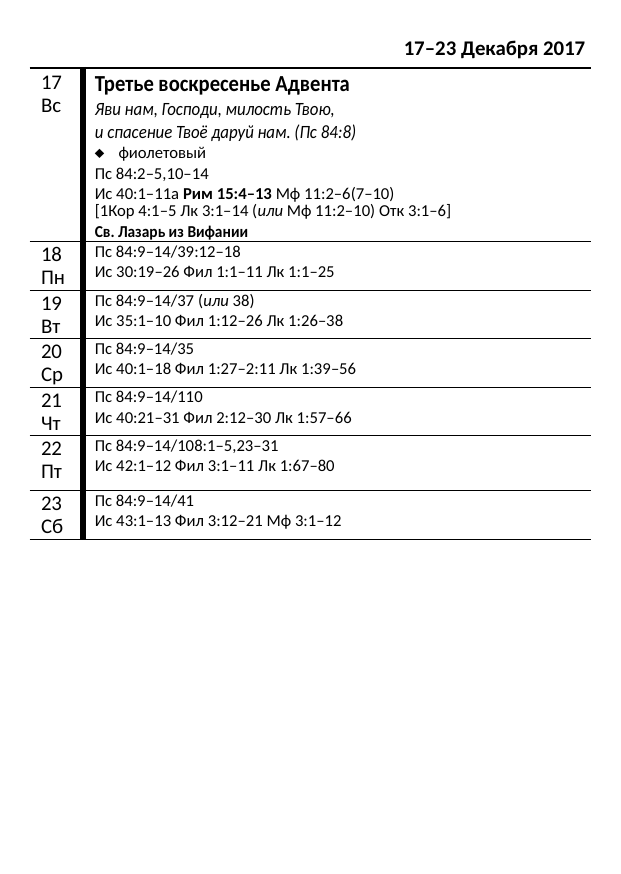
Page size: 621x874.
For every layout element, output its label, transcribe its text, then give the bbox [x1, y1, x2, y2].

table_cell Пс 84:9–14/37 (или 38) Ис 35:1–10 Фил 1:12–26 Лк 1:26–38 [86, 291, 591, 338]
table_cell Третье воскресенье Адвента Яви нам, Господи, милость Твою, и спасение Твоё даруй нам. (Пс 84:8) фиолетовый Пс 84:2–5,10–14 Ис 40:1–11а Рим 15:4–13 Мф 11:2–6(7–10) [1Кор 4:1–5 Лк 3:1–14 (или Мф 11:2–10) Отк 3:1–6] Св. Лазарь из Вифании [86, 69, 591, 241]
table_cell Пс 84:9–14/39:12–18 Ис 30:19–26 Фил 1:1–11 Лк 1:1–25 [86, 242, 591, 290]
table_cell 20 Ср [30, 339, 80, 387]
table_cell 21 Чт [30, 388, 80, 435]
table_cell 22 Пт [30, 436, 80, 490]
table_cell Пс 84:9–14/41 Ис 43:1–13 Фил 3:12–21 Мф 3:1–12 [86, 491, 591, 538]
table_cell 18 Пн [30, 242, 80, 290]
table_cell 23 Сб [30, 491, 80, 538]
table_cell Пс 84:9–14/108:1–5,23–31 Ис 42:1–12 Фил 3:1–11 Лк 1:67–80 [86, 436, 591, 490]
table_cell Пс 84:9–14/110 Ис 40:21–31 Фил 2:12–30 Лк 1:57–66 [86, 388, 591, 435]
table_cell Пс 84:9–14/35 Ис 40:1–18 Фил 1:27–2:11 Лк 1:39–56 [86, 339, 591, 387]
table_header 17–23 Декабря 2017 [30, 30, 591, 67]
table_cell 17 Вс [30, 69, 80, 241]
table_cell 19 Вт [30, 291, 80, 338]
